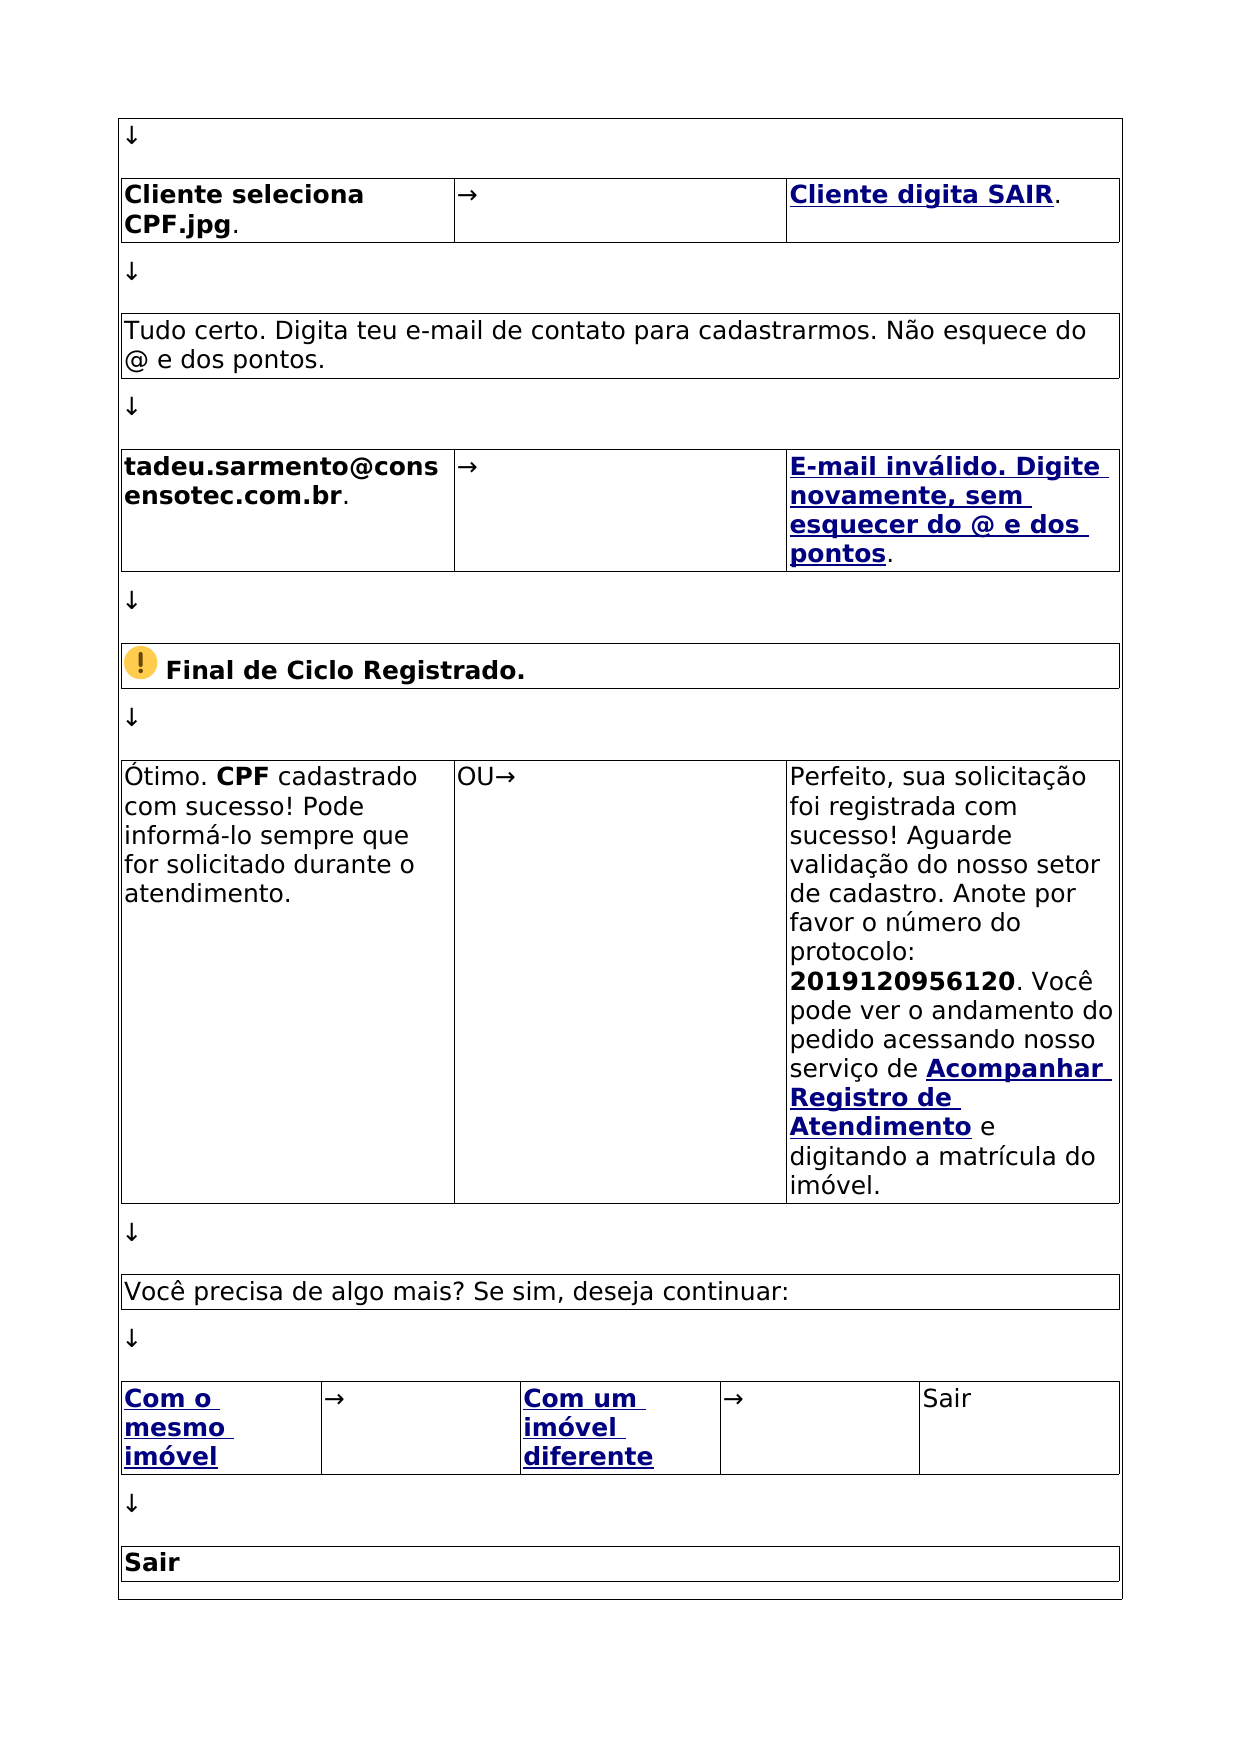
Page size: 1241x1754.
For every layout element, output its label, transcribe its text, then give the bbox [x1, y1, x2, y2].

table_header Com um imóvel diferente [521, 1382, 720, 1474]
table_header Cliente seleciona CPF.jpg. [122, 179, 454, 242]
table_header Tudo certo. Digita teu e-mail de contato para cadastrarmos. Não esquece do @ e dos pontos. [122, 314, 1119, 377]
table_header Com o mesmo imóvel [122, 1382, 321, 1474]
table_header tadeu.sarmento@consensotec.com.br. [122, 450, 454, 571]
table_header → [721, 1382, 919, 1474]
table_header Sair [122, 1547, 1119, 1581]
table_header ↓ ↓ ↓ ↓ ↓ ↓ ↓ ↓ [119, 119, 1122, 1598]
table_header Final de Ciclo Registrado. [122, 644, 1119, 688]
table_header Cliente digita SAIR. [787, 179, 1119, 242]
table_header Ótimo. CPF cadastrado com sucesso! Pode informá-lo sempre que for solicitado durante o atendimento. [122, 761, 454, 1203]
table_header → [455, 179, 786, 242]
table_header E-mail inválido. Digite novamente, sem esquecer do @ e dos pontos. [787, 450, 1119, 571]
table_header → [455, 450, 786, 571]
table_header Você precisa de algo mais? Se sim, deseja continuar: [122, 1275, 1119, 1309]
table_header Sair [920, 1382, 1119, 1474]
table_header OU→ [455, 761, 786, 1203]
table_header → [322, 1382, 520, 1474]
table_header Perfeito, sua solicitação foi registrada com sucesso! Aguarde validação do nosso setor de cadastro. Anote por favor o número do protocolo: 2019120956120. Você pode ver o andamento do pedido acessando nosso serviço de Acompanhar Registro de Atendimento e digitando a matrícula do imóvel. [787, 761, 1119, 1203]
